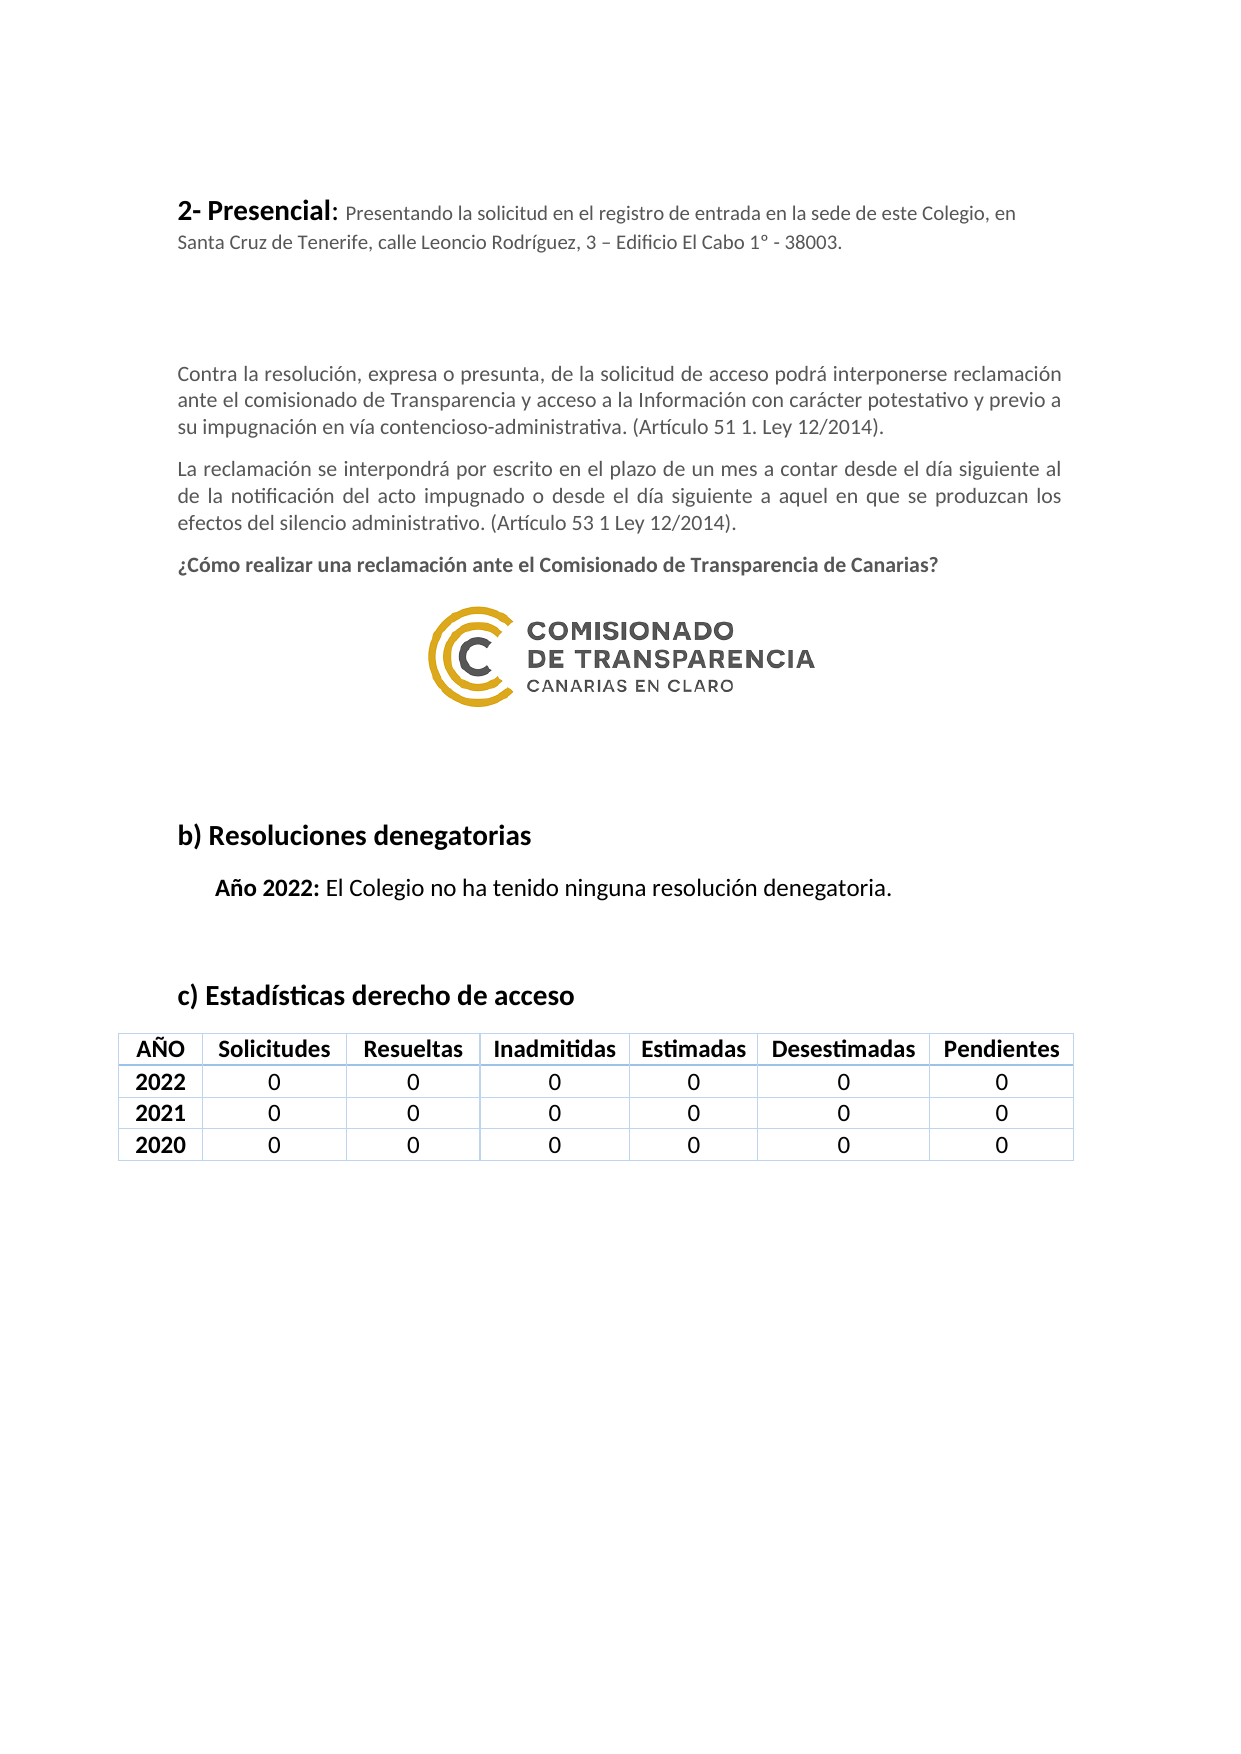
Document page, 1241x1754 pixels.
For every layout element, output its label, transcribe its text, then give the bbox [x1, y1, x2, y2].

list Año 2022: El Colegio no ha tenido ninguna resolución denegatoria. [215, 873, 1063, 903]
table_header Estimadas [630, 1034, 757, 1064]
table_cell 0 [203, 1098, 346, 1128]
table_cell 0 [203, 1129, 346, 1160]
table_cell 0 [347, 1098, 479, 1128]
table_header Desestimadas [758, 1034, 929, 1064]
table_cell 0 [630, 1066, 757, 1097]
table_cell 2020 [119, 1129, 202, 1160]
table_cell 0 [930, 1129, 1073, 1160]
table_cell 0 [481, 1066, 629, 1097]
table_cell 2021 [119, 1098, 202, 1128]
list b) Resoluciones denegatorias [177, 817, 1063, 853]
table_cell 0 [930, 1066, 1073, 1097]
table_cell 0 [481, 1129, 629, 1160]
table_cell 0 [203, 1066, 346, 1097]
table_cell 0 [758, 1098, 929, 1128]
table_cell 2022 [119, 1066, 202, 1097]
table_cell 0 [758, 1129, 929, 1160]
table_cell 0 [347, 1066, 479, 1097]
table_cell 0 [630, 1129, 757, 1160]
table_cell 0 [930, 1098, 1073, 1128]
table_cell 0 [758, 1066, 929, 1097]
text Contra la resolución, expresa o presunta, de la solicitud de acceso podrá interponerse reclamación ante el comisionado de Transparencia y acceso a la Información con carácter potestativo y previo a su impugnación en vía contencioso-administrativa. (Artículo 51 1. Ley 12/2014). [177, 360, 1063, 440]
text ¿Cómo realizar una reclamación ante el Comisionado de Transparencia de Canarias? [177, 551, 1063, 578]
picture [423, 603, 817, 708]
table_header Inadmitidas [481, 1034, 629, 1064]
table_header Pendientes [930, 1034, 1073, 1064]
text 2- Presencial: Presentando la solicitud en el registro de entrada en la sede de este Colegio, en Santa Cruz de Tenerife, calle Leoncio Rodríguez, 3 – Edificio El Cabo 1º - 38003. [177, 192, 1063, 255]
table_header Resueltas [347, 1034, 479, 1064]
table_header AÑO [119, 1034, 202, 1064]
table_header Solicitudes [203, 1034, 346, 1064]
table_cell 0 [630, 1098, 757, 1128]
list c) Estadísticas derecho de acceso [177, 977, 1063, 1013]
table_cell 0 [481, 1098, 629, 1128]
text La reclamación se interpondrá por escrito en el plazo de un mes a contar desde el día siguiente al de la notificación del acto impugnado o desde el día siguiente a aquel en que se produzcan los efectos del silencio administrativo. (Artículo 53 1 Ley 12/2014). [177, 455, 1063, 535]
table_cell 0 [347, 1129, 479, 1160]
